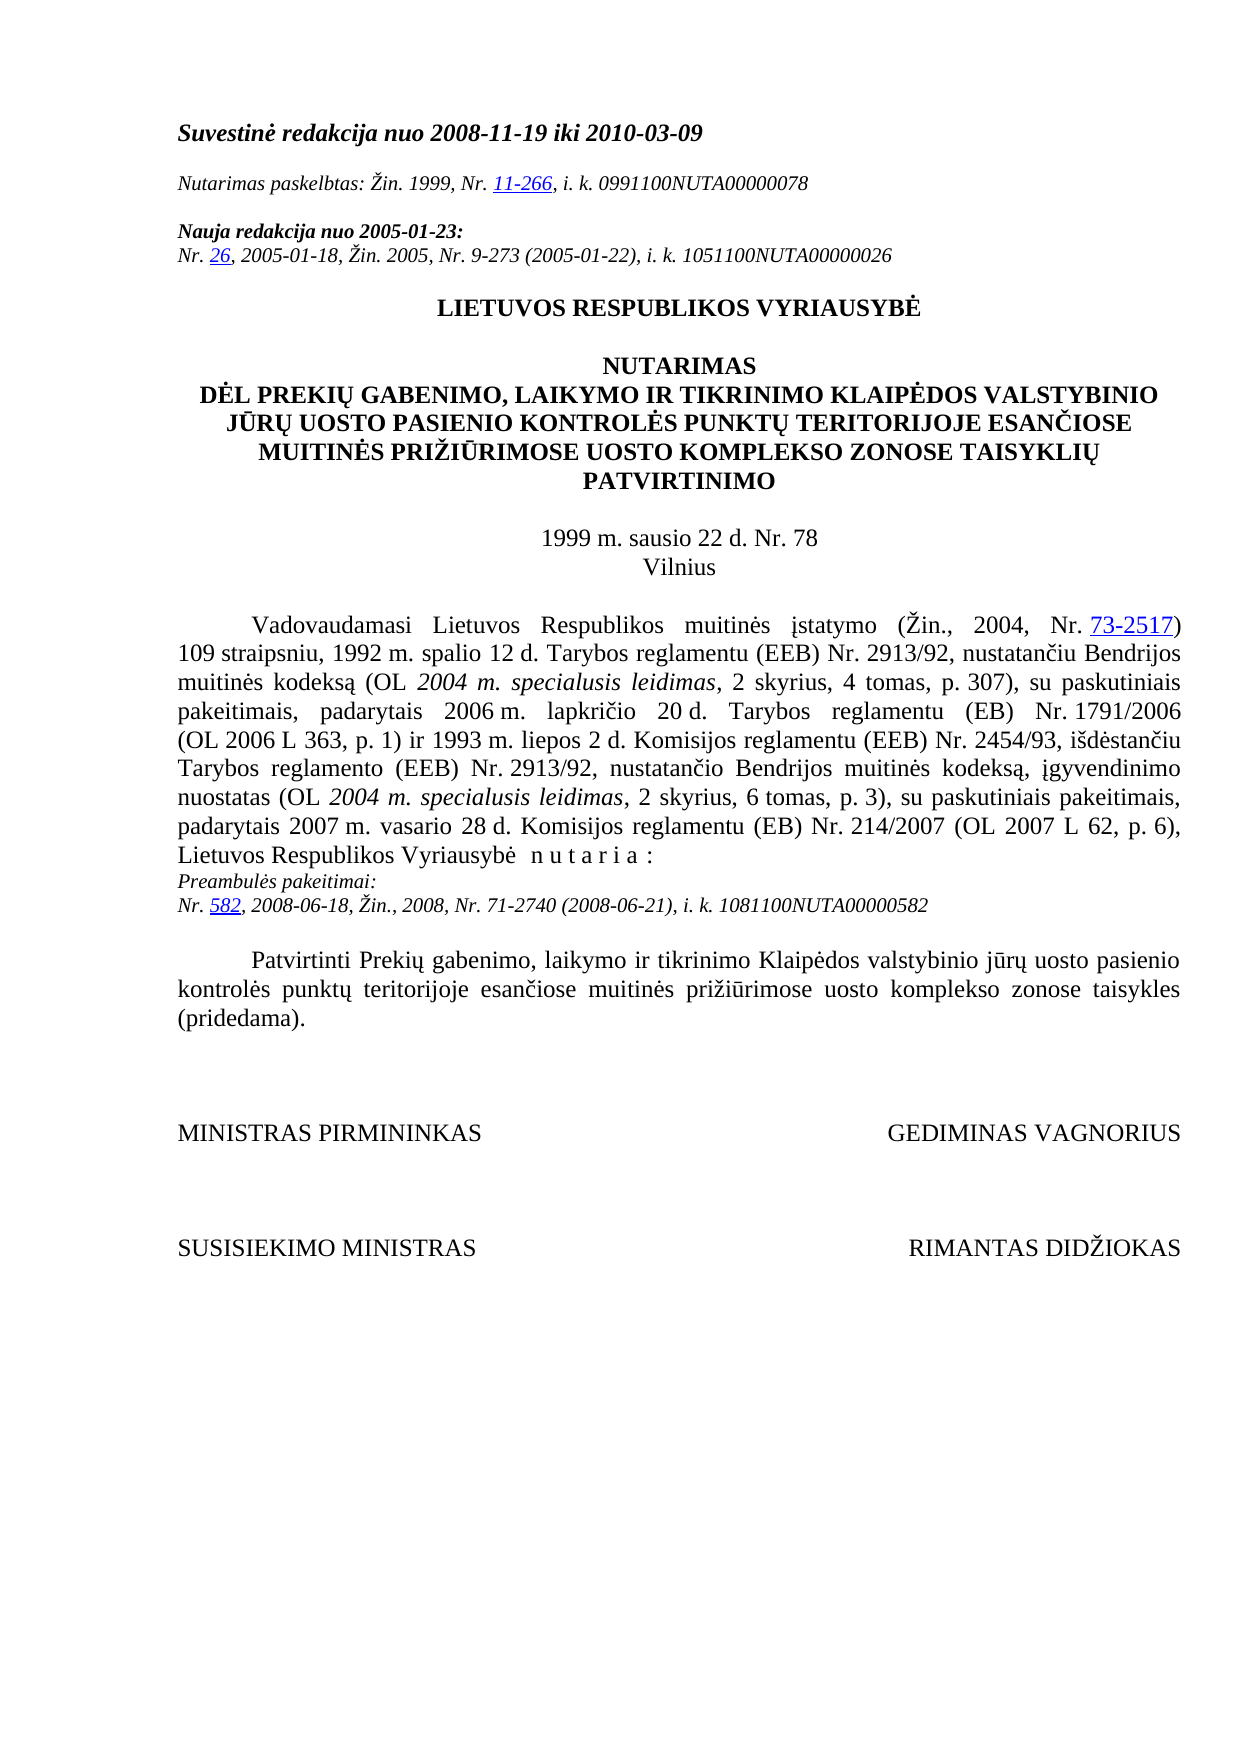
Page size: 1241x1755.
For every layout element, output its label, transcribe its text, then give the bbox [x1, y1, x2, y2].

text DĖL PREKIŲ GABENIMO, LAIKYMO IR TIKRINIMO KLAIPĖDOS VALSTYBINIO [177, 380, 1181, 408]
text Nauja redakcija nuo 2005-01-23: [177, 219, 1181, 243]
text Susisiekimo ministras Rimantas Didžiokas [177, 1233, 1181, 1262]
text Ministras Pirmininkas Gediminas Vagnorius [177, 1118, 1181, 1147]
text Nr. 582, 2008-06-18, Žin., 2008, Nr. 71-2740 (2008-06-21), i. k. 1081100NUTA00000582 [177, 893, 1181, 917]
text Vilnius [177, 552, 1181, 581]
text Preambulės pakeitimai: [177, 868, 1181, 893]
text Suvestinė redakcija nuo 2008-11-19 iki 2010-03-09 [177, 118, 1181, 147]
text NUTARIMAS [177, 351, 1181, 380]
text Nutarimas paskelbtas: Žin. 1999, Nr. 11-266, i. k. 0991100NUTA00000078 [177, 171, 1181, 195]
text LIETUVOS RESPUBLIKOS VYRIAUSYBĖ [177, 293, 1181, 322]
text PATVIRTINIMO [177, 466, 1181, 495]
text Nr. 26, 2005-01-18, Žin. 2005, Nr. 9-273 (2005-01-22), i. k. 1051100NUTA00000026 [177, 243, 1181, 267]
text 1999 m. sausio 22 d. Nr. 78 [177, 523, 1181, 552]
text JŪRŲ UOSTO PASIENIO KONTROLĖS PUNKTŲ TERITORIJOJE ESANČIOSE [177, 408, 1181, 437]
text Patvirtinti Prekių gabenimo, laikymo ir tikrinimo Klaipėdos valstybinio jūrų uosto pasienio kontrolės punktų teritorijoje esančiose muitinės prižiūrimose uosto komplekso zonose taisykles (pridedama). [177, 945, 1181, 1032]
text MUITINĖS PRIŽIŪRIMOSE UOSTO KOMPLEKSO ZONOSE TAISYKLIŲ [177, 437, 1181, 466]
text Vadovaudamasi Lietuvos Respublikos muitinės įstatymo (Žin., 2004, Nr. 73-2517) 109 straipsniu, 1992 m. spalio 12 d. Tarybos reglamentu (EEB) Nr. 2913/92, nustatančiu Bendrijos muitinės kodeksą (OL 2004 m. specialusis leidimas, 2 skyrius, 4 tomas, p. 307), su paskutiniais pakeitimais, padarytais 2006 m. lapkričio 20 d. Tarybos reglamentu (EB) Nr. 1791/2006 (OL 2006 L 363, p. 1) ir 1993 m. liepos 2 d. Komisijos reglamentu (EEB) Nr. 2454/93, išdėstančiu Tarybos reglamento (EEB) Nr. 2913/92, nustatančio Bendrijos muitinės kodeksą, įgyvendinimo nuostatas (OL 2004 m. specialusis leidimas, 2 skyrius, 6 tomas, p. 3), su paskutiniais pakeitimais, padarytais 2007 m. vasario 28 d. Komisijos reglamentu (EB) Nr. 214/2007 (OL 2007 L 62, p. 6), Lietuvos Respublikos Vyriausybė nutaria: [177, 610, 1181, 868]
